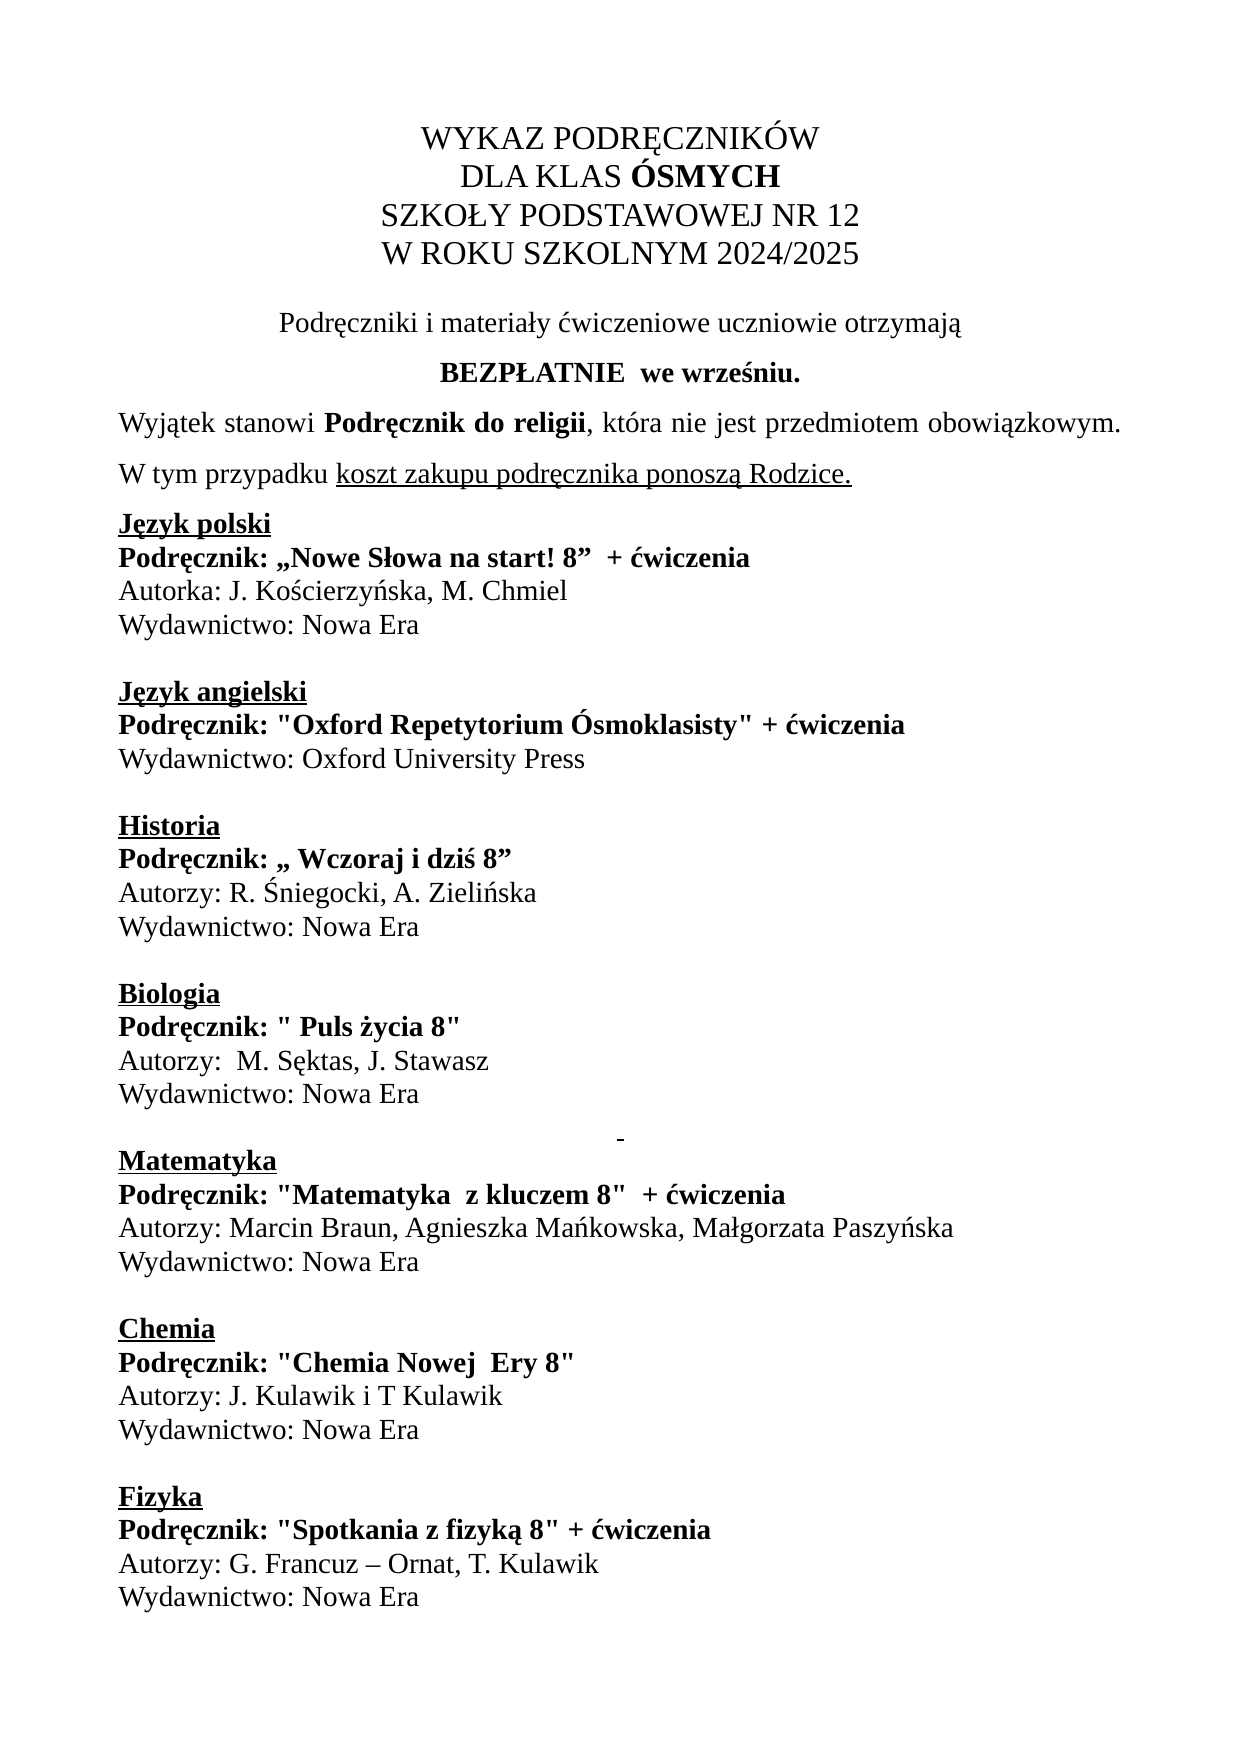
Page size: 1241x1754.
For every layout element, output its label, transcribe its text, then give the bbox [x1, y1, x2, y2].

text Podręcznik: "Chemia Nowej Ery 8" [118, 1345, 1122, 1378]
text DLA KLAS ÓSMYCH [118, 156, 1122, 195]
text BEZPŁATNIE we wrześniu. [118, 355, 1122, 389]
text Autorzy: Marcin Braun, Agnieszka Mańkowska, Małgorzata Paszyńska [118, 1211, 1122, 1244]
text Wydawnictwo: Nowa Era [118, 1579, 1122, 1613]
text Autorzy: M. Sęktas, J. Stawasz [118, 1043, 1122, 1076]
text Wydawnictwo: Nowa Era [118, 1412, 1122, 1445]
text Podręcznik: "Oxford Repetytorium Ósmoklasisty" + ćwiczenia [118, 707, 1122, 741]
text Podręczniki i materiały ćwiczeniowe uczniowie otrzymają [118, 305, 1122, 338]
text Wydawnictwo: Oxford University Press [118, 741, 1122, 774]
text Autorka: J. Kościerzyńska, M. Chmiel [118, 573, 1122, 607]
text Podręcznik: „ Wczoraj i dziś 8” [118, 842, 1122, 875]
text Wyjątek stanowi Podręcznik do religii, która nie jest przedmiotem obowiązkowym. W tym przypadku koszt zakupu podręcznika ponoszą Rodzice. [118, 406, 1122, 489]
text Autorzy: R. Śniegocki, A. Zielińska [118, 875, 1122, 909]
text W ROKU SZKOLNYM 2024/2025 [118, 233, 1122, 271]
text Wydawnictwo: Nowa Era [118, 1076, 1122, 1110]
text Matematyka [118, 1143, 1122, 1177]
text Wydawnictwo: Nowa Era [118, 1244, 1122, 1278]
text Chemia [118, 1311, 1122, 1345]
text Podręcznik: " Puls życia 8" [118, 1009, 1122, 1043]
text Historia [118, 808, 1122, 842]
text Autorzy: J. Kulawik i T Kulawik [118, 1378, 1122, 1412]
text Język angielski [118, 674, 1122, 707]
text Wydawnictwo: Nowa Era [118, 909, 1122, 942]
text Podręcznik: "Matematyka z kluczem 8" + ćwiczenia [118, 1177, 1122, 1211]
text Podręcznik: „Nowe Słowa na start! 8” + ćwiczenia [118, 540, 1122, 573]
text Biologia [118, 976, 1122, 1009]
text WYKAZ PODRĘCZNIKÓW [118, 118, 1122, 156]
text Podręcznik: "Spotkania z fizyką 8" + ćwiczenia [118, 1512, 1122, 1546]
text SZKOŁY PODSTAWOWEJ NR 12 [118, 195, 1122, 233]
text Fizyka [118, 1479, 1122, 1512]
text Język polski [118, 506, 1122, 540]
text Wydawnictwo: Nowa Era [118, 607, 1122, 640]
text Autorzy: G. Francuz – Ornat, T. Kulawik [118, 1546, 1122, 1579]
